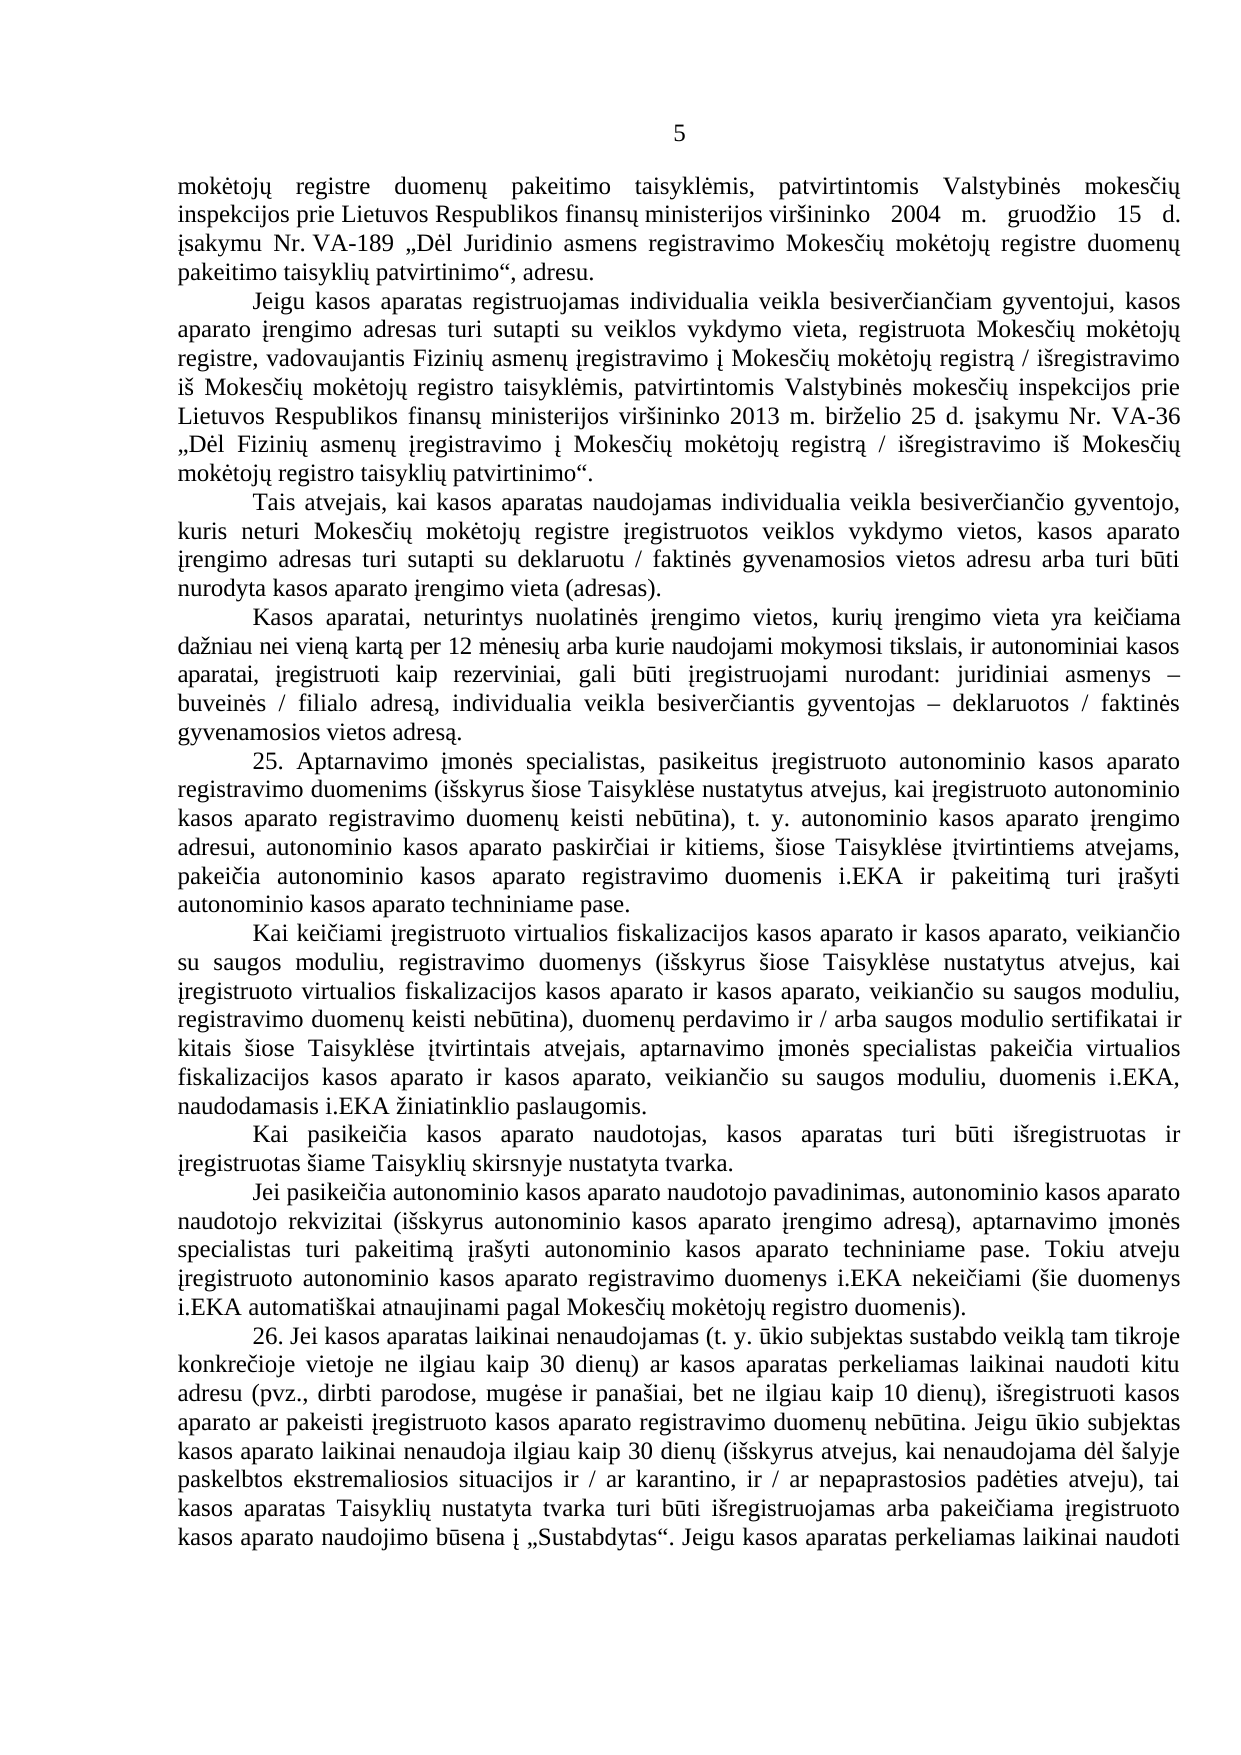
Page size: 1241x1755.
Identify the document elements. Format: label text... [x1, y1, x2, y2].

text Jeigu kasos aparatas registruojamas individualia veikla besiverčiančiam gyventojui, kasos aparato įrengimo adresas turi sutapti su veiklos vykdymo vieta, registruota Mokesčių mokėtojų registre, vadovaujantis Fizinių asmenų įregistravimo į Mokesčių mokėtojų registrą / išregistravimo iš Mokesčių mokėtojų registro taisyklėmis, patvirtintomis Valstybinės mokesčių inspekcijos prie Lietuvos Respublikos finansų ministerijos viršininko 2013 m. birželio 25 d. įsakymu Nr. VA-36 „Dėl Fizinių asmenų įregistravimo į Mokesčių mokėtojų registrą / išregistravimo iš Mokesčių mokėtojų registro taisyklių patvirtinimo“. [177, 286, 1181, 487]
text 26. Jei kasos aparatas laikinai nenaudojamas (t. y. ūkio subjektas sustabdo veiklą tam tikroje konkrečioje vietoje ne ilgiau kaip 30 dienų) ar kasos aparatas perkeliamas laikinai naudoti kitu adresu (pvz., dirbti parodose, mugėse ir panašiai, bet ne ilgiau kaip 10 dienų), išregistruoti kasos aparato ar pakeisti įregistruoto kasos aparato registravimo duomenų nebūtina. Jeigu ūkio subjektas kasos aparato laikinai nenaudoja ilgiau kaip 30 dienų (išskyrus atvejus, kai nenaudojama dėl šalyje paskelbtos ekstremaliosios situacijos ir / ar karantino, ir / ar nepaprastosios padėties atveju), tai kasos aparatas Taisyklių nustatyta tvarka turi būti išregistruojamas arba pakeičiama įregistruoto kasos aparato naudojimo būsena į „Sustabdytas“. Jeigu kasos aparatas perkeliamas laikinai naudoti [177, 1321, 1181, 1551]
text Jei pasikeičia autonominio kasos aparato naudotojo pavadinimas, autonominio kasos aparato naudotojo rekvizitai (išskyrus autonominio kasos aparato įrengimo adresą), aptarnavimo įmonės specialistas turi pakeitimą įrašyti autonominio kasos aparato techniniame pase. Tokiu atveju įregistruoto autonominio kasos aparato registravimo duomenys i.EKA nekeičiami (šie duomenys i.EKA automatiškai atnaujinami pagal Mokesčių mokėtojų registro duomenis). [177, 1177, 1181, 1321]
text Kai keičiami įregistruoto virtualios fiskalizacijos kasos aparato ir kasos aparato, veikiančio su saugos moduliu, registravimo duomenys (išskyrus šiose Taisyklėse nustatytus atvejus, kai įregistruoto virtualios fiskalizacijos kasos aparato ir kasos aparato, veikiančio su saugos moduliu, registravimo duomenų keisti nebūtina), duomenų perdavimo ir / arba saugos modulio sertifikatai ir kitais šiose Taisyklėse įtvirtintais atvejais, aptarnavimo įmonės specialistas pakeičia virtualios fiskalizacijos kasos aparato ir kasos aparato, veikiančio su saugos moduliu, duomenis i.EKA, naudodamasis i.EKA žiniatinklio paslaugomis. [177, 918, 1181, 1119]
text 25. Aptarnavimo įmonės specialistas, pasikeitus įregistruoto autonominio kasos aparato registravimo duomenims (išskyrus šiose Taisyklėse nustatytus atvejus, kai įregistruoto autonominio kasos aparato registravimo duomenų keisti nebūtina), t. y. autonominio kasos aparato įrengimo adresui, autonominio kasos aparato paskirčiai ir kitiems, šiose Taisyklėse įtvirtintiems atvejams, pakeičia autonominio kasos aparato registravimo duomenis i.EKA ir pakeitimą turi įrašyti autonominio kasos aparato techniniame pase. [177, 746, 1181, 918]
text Kasos aparatai, neturintys nuolatinės įrengimo vietos, kurių įrengimo vieta yra keičiama dažniau nei vieną kartą per 12 mėnesių arba kurie naudojami mokymosi tikslais, ir autonominiai kasos aparatai, įregistruoti kaip rezerviniai, gali būti įregistruojami nurodant: juridiniai asmenys – buveinės / filialo adresą, individualia veikla besiverčiantis gyventojas – deklaruotos / faktinės gyvenamosios vietos adresą. [177, 602, 1181, 746]
text mokėtojų registre duomenų pakeitimo taisyklėmis, patvirtintomis Valstybinės mokesčių inspekcijos prie Lietuvos Respublikos finansų ministerijos viršininko 2004 m. gruodžio 15 d. įsakymu Nr. VA-189 „Dėl Juridinio asmens registravimo Mokesčių mokėtojų registre duomenų pakeitimo taisyklių patvirtinimo“, adresu. [177, 171, 1181, 286]
text Tais atvejais, kai kasos aparatas naudojamas individualia veikla besiverčiančio gyventojo, kuris neturi Mokesčių mokėtojų registre įregistruotos veiklos vykdymo vietos, kasos aparato įrengimo adresas turi sutapti su deklaruotu / faktinės gyvenamosios vietos adresu arba turi būti nurodyta kasos aparato įrengimo vieta (adresas). [177, 487, 1181, 602]
text Kai pasikeičia kasos aparato naudotojas, kasos aparatas turi būti išregistruotas ir įregistruotas šiame Taisyklių skirsnyje nustatyta tvarka. [177, 1119, 1181, 1177]
